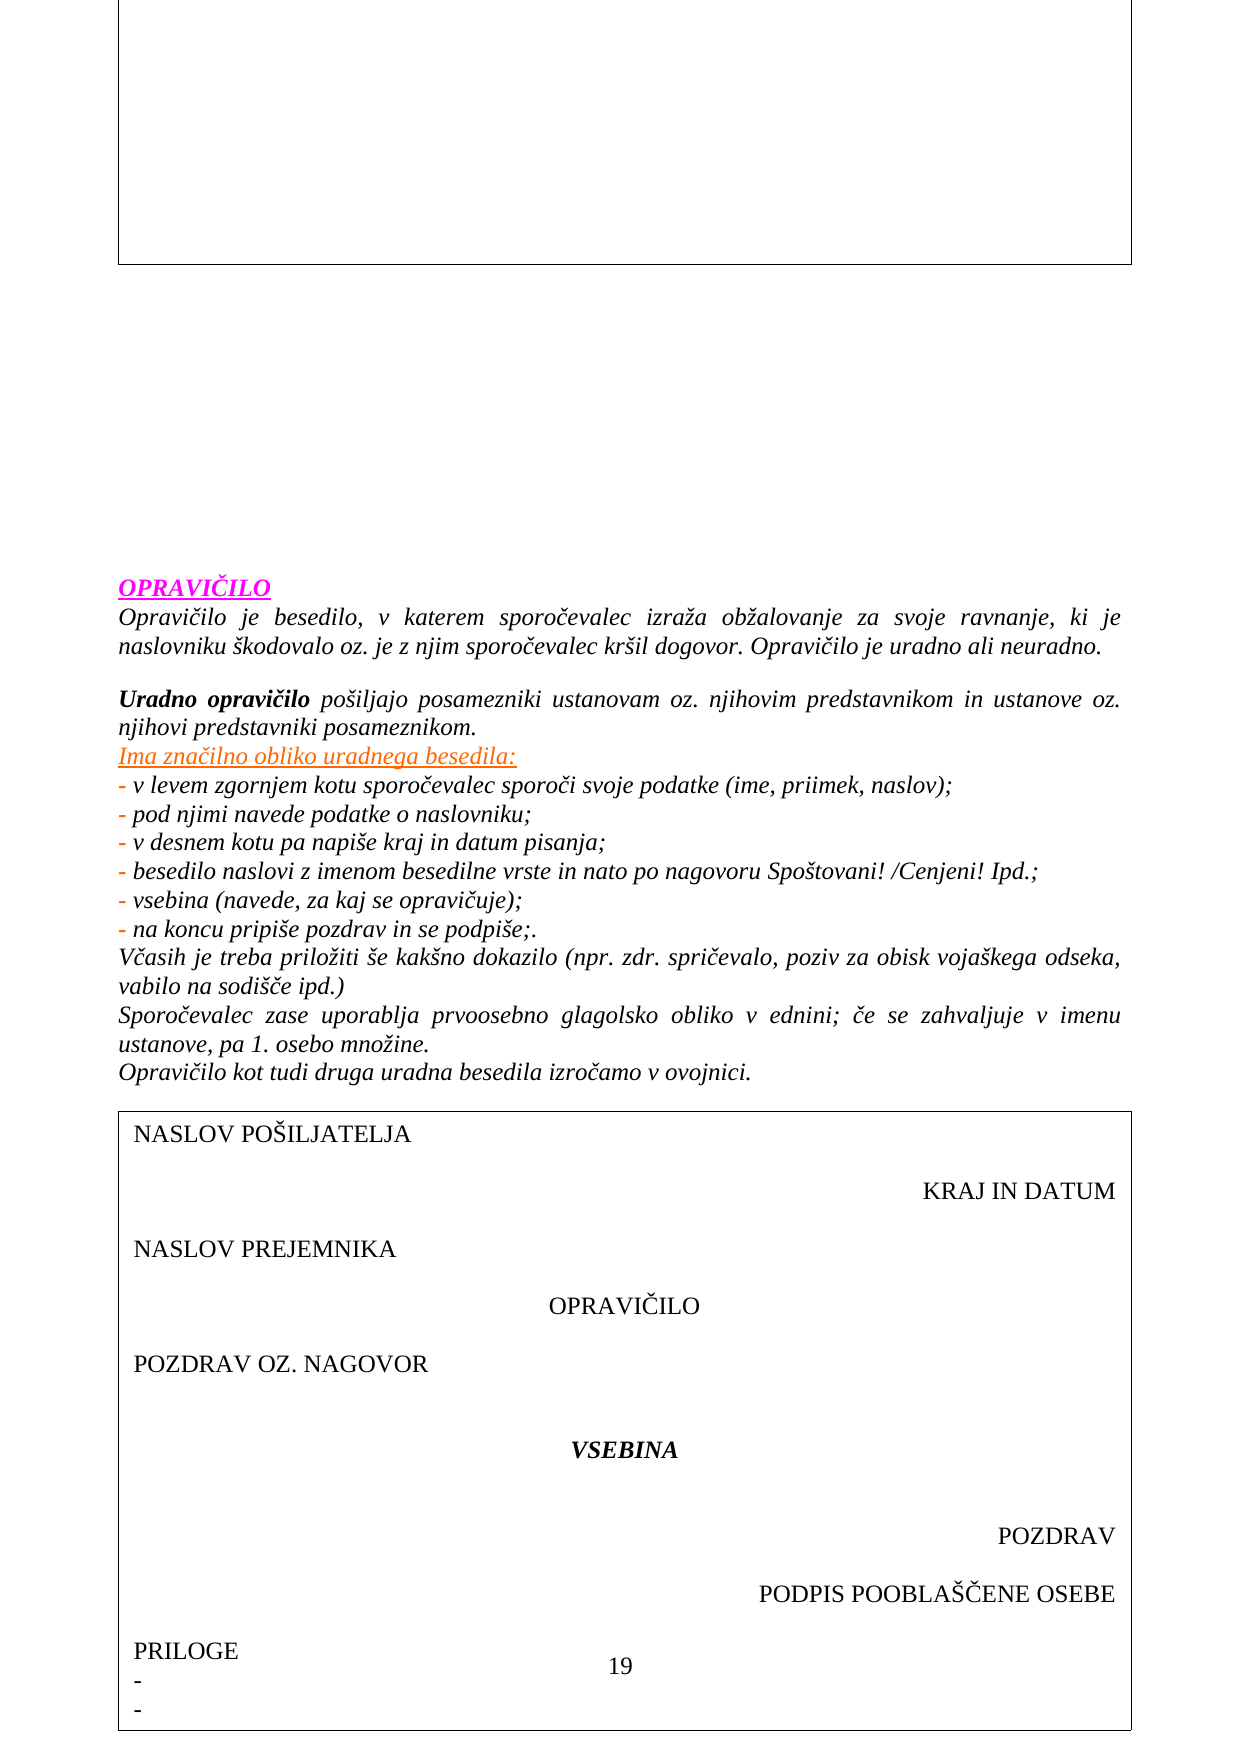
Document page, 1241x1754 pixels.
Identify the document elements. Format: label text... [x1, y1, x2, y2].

text NASLOV POŠILJATELJA [133, 1119, 1116, 1148]
text - [133, 1665, 1116, 1694]
text - v levem zgornjem kotu sporočevalec sporoči svoje podatke (ime, priimek, naslov); [118, 770, 1122, 799]
text PRILOGE [133, 1636, 1116, 1665]
text VSEBINA [133, 1435, 1116, 1464]
text - [133, 1694, 1116, 1722]
text PODPIS POOBLAŠČENE OSEBE [133, 1579, 1116, 1608]
text Uradno opravičilo pošiljajo posamezniki ustanovam oz. njihovim predstavnikom in ustanove oz. njihovi predstavniki posameznikom. [118, 684, 1122, 741]
text NASLOV PREJEMNIKA [133, 1234, 1116, 1263]
text OPRAVIČILO [133, 1291, 1116, 1320]
text Opravičilo je besedilo, v katerem sporočevalec izraža obžalovanje za svoje ravnanje, ki je naslovniku škodovalo oz. je z njim sporočevalec kršil dogovor. Opravičilo je uradno ali neuradno. [118, 602, 1122, 660]
text Opravičilo kot tudi druga uradna besedila izročamo v ovojnici. [118, 1057, 1122, 1086]
text Sporočevalec zase uporablja prvoosebno glagolsko obliko v ednini; če se zahvaljuje v imenu ustanove, pa 1. osebo množine. [118, 1000, 1122, 1057]
text - pod njimi navede podatke o naslovniku; [118, 799, 1122, 827]
text POZDRAV OZ. NAGOVOR [133, 1349, 1116, 1378]
text - vsebina (navede, za kaj se opravičuje); [118, 885, 1122, 914]
text - na koncu pripiše pozdrav in se podpiše;. [118, 914, 1122, 942]
text - v desnem kotu pa napiše kraj in datum pisanja; [118, 827, 1122, 856]
text Ima značilno obliko uradnega besedila: [118, 741, 1122, 770]
text - besedilo naslovi z imenom besedilne vrste in nato po nagovoru Spoštovani! /Cenjeni! Ipd.; [118, 856, 1122, 885]
text KRAJ IN DATUM [133, 1176, 1116, 1205]
text OPRAVIČILO [118, 573, 1122, 602]
text Včasih je treba priložiti še kakšno dokazilo (npr. zdr. spričevalo, poziv za obisk vojaškega odseka, vabilo na sodišče ipd.) [118, 942, 1122, 1000]
text POZDRAV [133, 1521, 1116, 1550]
